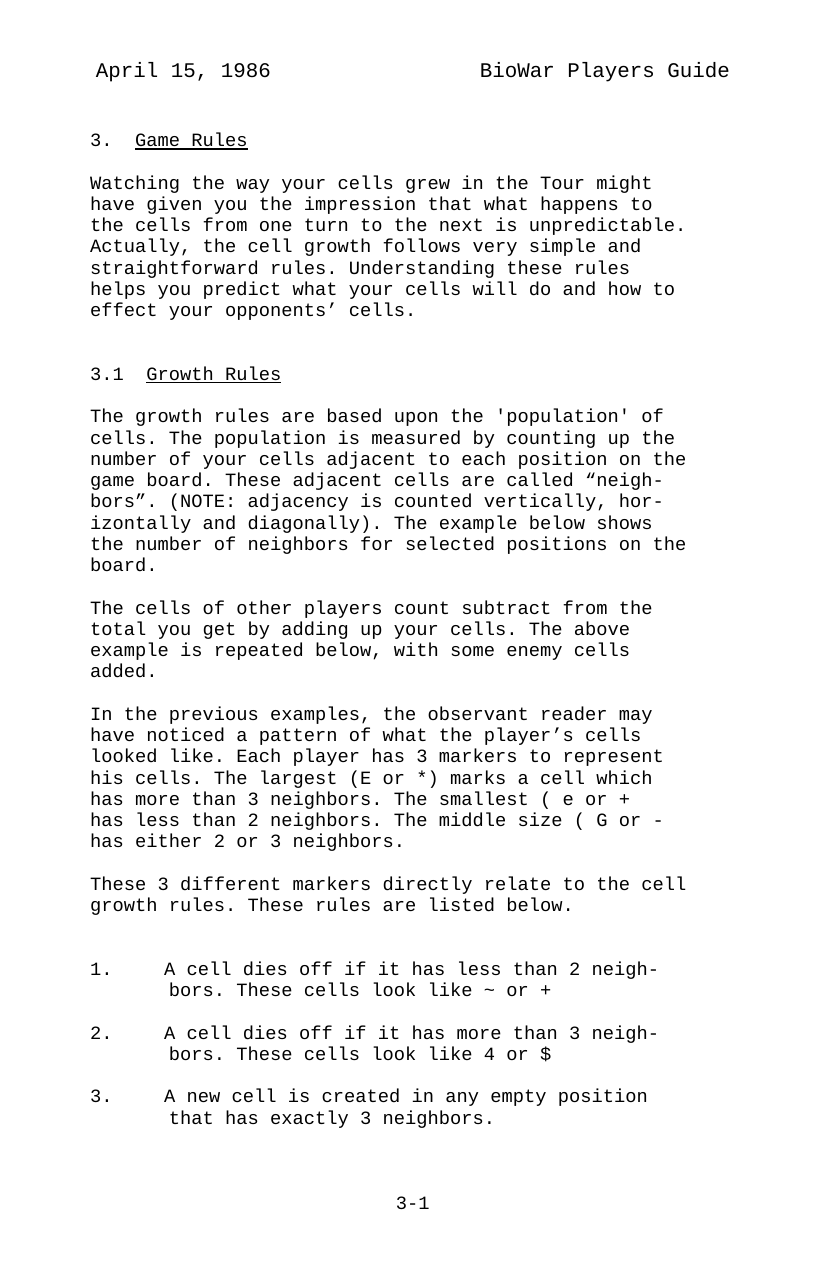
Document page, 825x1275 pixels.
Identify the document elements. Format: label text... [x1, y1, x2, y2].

text added. [90, 662, 735, 683]
text growth rules. These rules are listed below. [90, 896, 735, 917]
text bors. These cells look like ~ or + [90, 981, 735, 1002]
text cells. The population is measured by counting up the [90, 428, 735, 450]
text has either 2 or 3 neighbors. [90, 832, 735, 853]
text April 15, 1986 BioWar Players Guide [90, 60, 735, 84]
text example is repeated below, with some enemy cells [90, 641, 735, 662]
text 3. Game Rules [90, 131, 735, 152]
text have given you the impression that what happens to [90, 195, 735, 216]
text has more than 3 neighbors. The smallest ( e or + [90, 790, 735, 811]
text 1. A cell dies off if it has less than 2 neigh- [90, 960, 735, 981]
text The cells of other players count subtract from the [90, 598, 735, 620]
text straightforward rules. Understanding these rules [90, 258, 735, 280]
text izontally and diagonally). The example below shows [90, 513, 735, 535]
text total you get by adding up your cells. The above [90, 620, 735, 641]
text the number of neighbors for selected positions on the [90, 535, 735, 556]
text the cells from one turn to the next is unpredictable. [90, 216, 735, 237]
text bors”. (NOTE: adjacency is counted vertically, hor- [90, 492, 735, 513]
text 3.1 Growth Rules [90, 365, 735, 386]
text effect your opponents’ cells. [90, 301, 735, 322]
text Watching the way your cells grew in the Tour might [90, 173, 735, 195]
text looked like. Each player has 3 markers to represent [90, 747, 735, 768]
text 3. A new cell is created in any empty position [90, 1087, 735, 1108]
text Actually, the cell growth follows very simple and [90, 237, 735, 258]
text helps you predict what your cells will do and how to [90, 280, 735, 301]
text In the previous examples, the observant reader may [90, 705, 735, 726]
text These 3 different markers directly relate to the cell [90, 875, 735, 896]
text that has exactly 3 neighbors. [90, 1108, 735, 1130]
text game board. These adjacent cells are called “neigh- [90, 471, 735, 492]
text 3-1 [90, 1193, 735, 1215]
text have noticed a pattern of what the player’s cells [90, 726, 735, 747]
text The growth rules are based upon the 'population' of [90, 407, 735, 428]
text has less than 2 neighbors. The middle size ( G or - [90, 811, 735, 832]
text 2. A cell dies off if it has more than 3 neigh- [90, 1023, 735, 1045]
text number of your cells adjacent to each position on the [90, 450, 735, 471]
text bors. These cells look like 4 or $ [90, 1045, 735, 1066]
text board. [90, 556, 735, 577]
text his cells. The largest (E or *) marks a cell which [90, 768, 735, 790]
